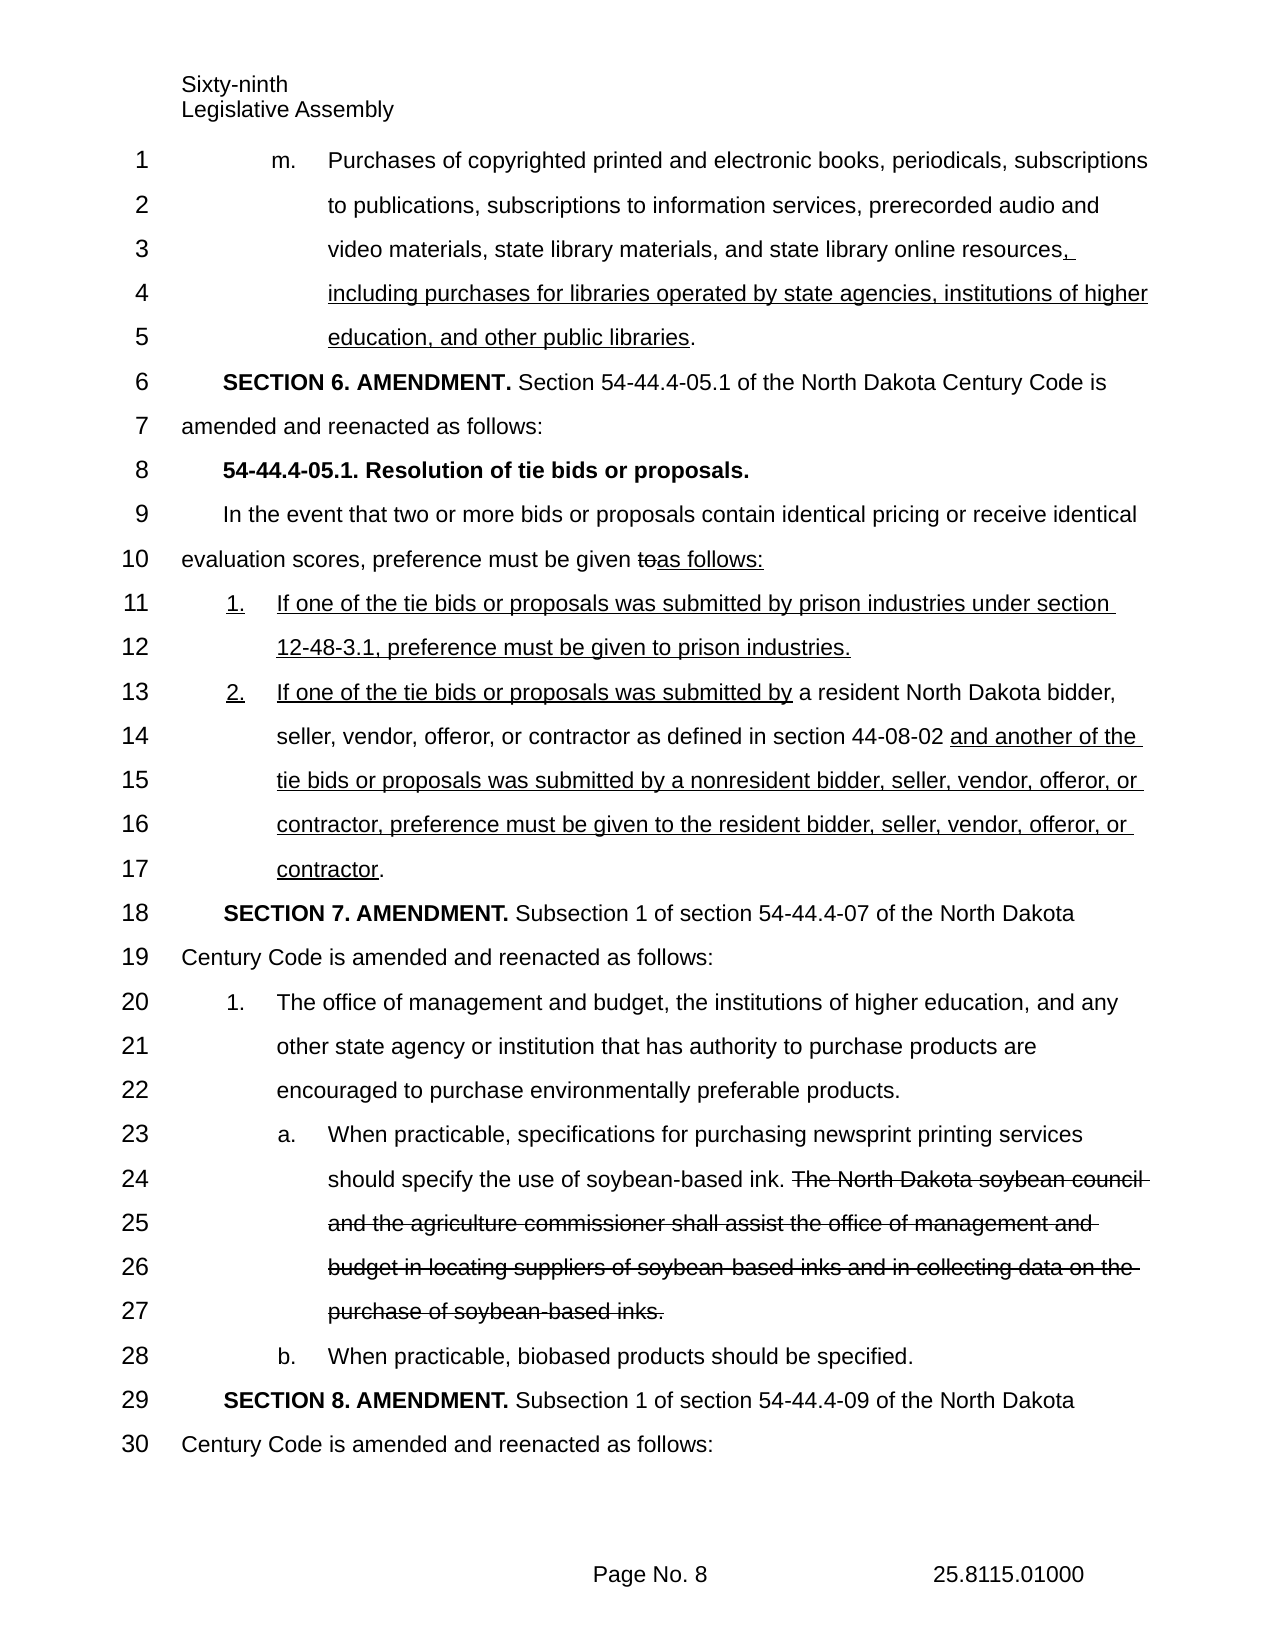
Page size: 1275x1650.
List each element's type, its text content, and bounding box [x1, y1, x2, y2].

text SECTION 8. AMENDMENT. Subsection 1 of section 54‑44.4‑09 of the North Dakota Century Code is amended and reenacted as follows: [181, 1373, 1154, 1461]
text SECTION 6. AMENDMENT. Section 54‑44.4‑05.1 of the North Dakota Century Code is amended and reenacted as follows: [181, 355, 1154, 443]
text a. When practicable, specifications for purchasing newsprint printing services should specify the use of soybean‑based ink. The North Dakota soybean council and the agriculture commissioner shall assist the office of management and budget in locating suppliers of soybean‑based inks and in collecting data on the purchase of soybean‑based inks. [181, 1107, 1154, 1329]
text In the event that two or more bids or proposals contain identical pricing or receive identical evaluation scores, preference must be given toas follows: [181, 487, 1154, 576]
text m. Purchases of copyrighted printed and electronic books, periodicals, subscriptions to publications, subscriptions to information services, prerecorded audio and video materials, state library materials, and state library online resources, including purchases for libraries operated by state agencies, institutions of higher education, and other public libraries. [181, 133, 1154, 355]
text 2. If one of the tie bids or proposals was submitted by a resident North Dakota bidder, seller, vendor, offeror, or contractor as defined in section 44‑08‑02 and another of the tie bids or proposals was submitted by a nonresident bidder, seller, vendor, offeror, or contractor, preference must be given to the resident bidder, seller, vendor, offeror, or contractor. [181, 664, 1154, 886]
text SECTION 7. AMENDMENT. Subsection 1 of section 54‑44.4‑07 of the North Dakota Century Code is amended and reenacted as follows: [181, 886, 1154, 974]
text b. When practicable, biobased products should be specified. [181, 1329, 1154, 1373]
subtitle 54‑44.4‑05.1. Resolution of tie bids or proposals. [181, 443, 1154, 487]
text 1. The office of management and budget, the institutions of higher education, and any other state agency or institution that has authority to purchase products are encouraged to purchase environmentally preferable products. [181, 974, 1154, 1107]
text 1. If one of the tie bids or proposals was submitted by prison industries under section 12‑48‑3.1, preference must be given to prison industries. [181, 576, 1154, 664]
